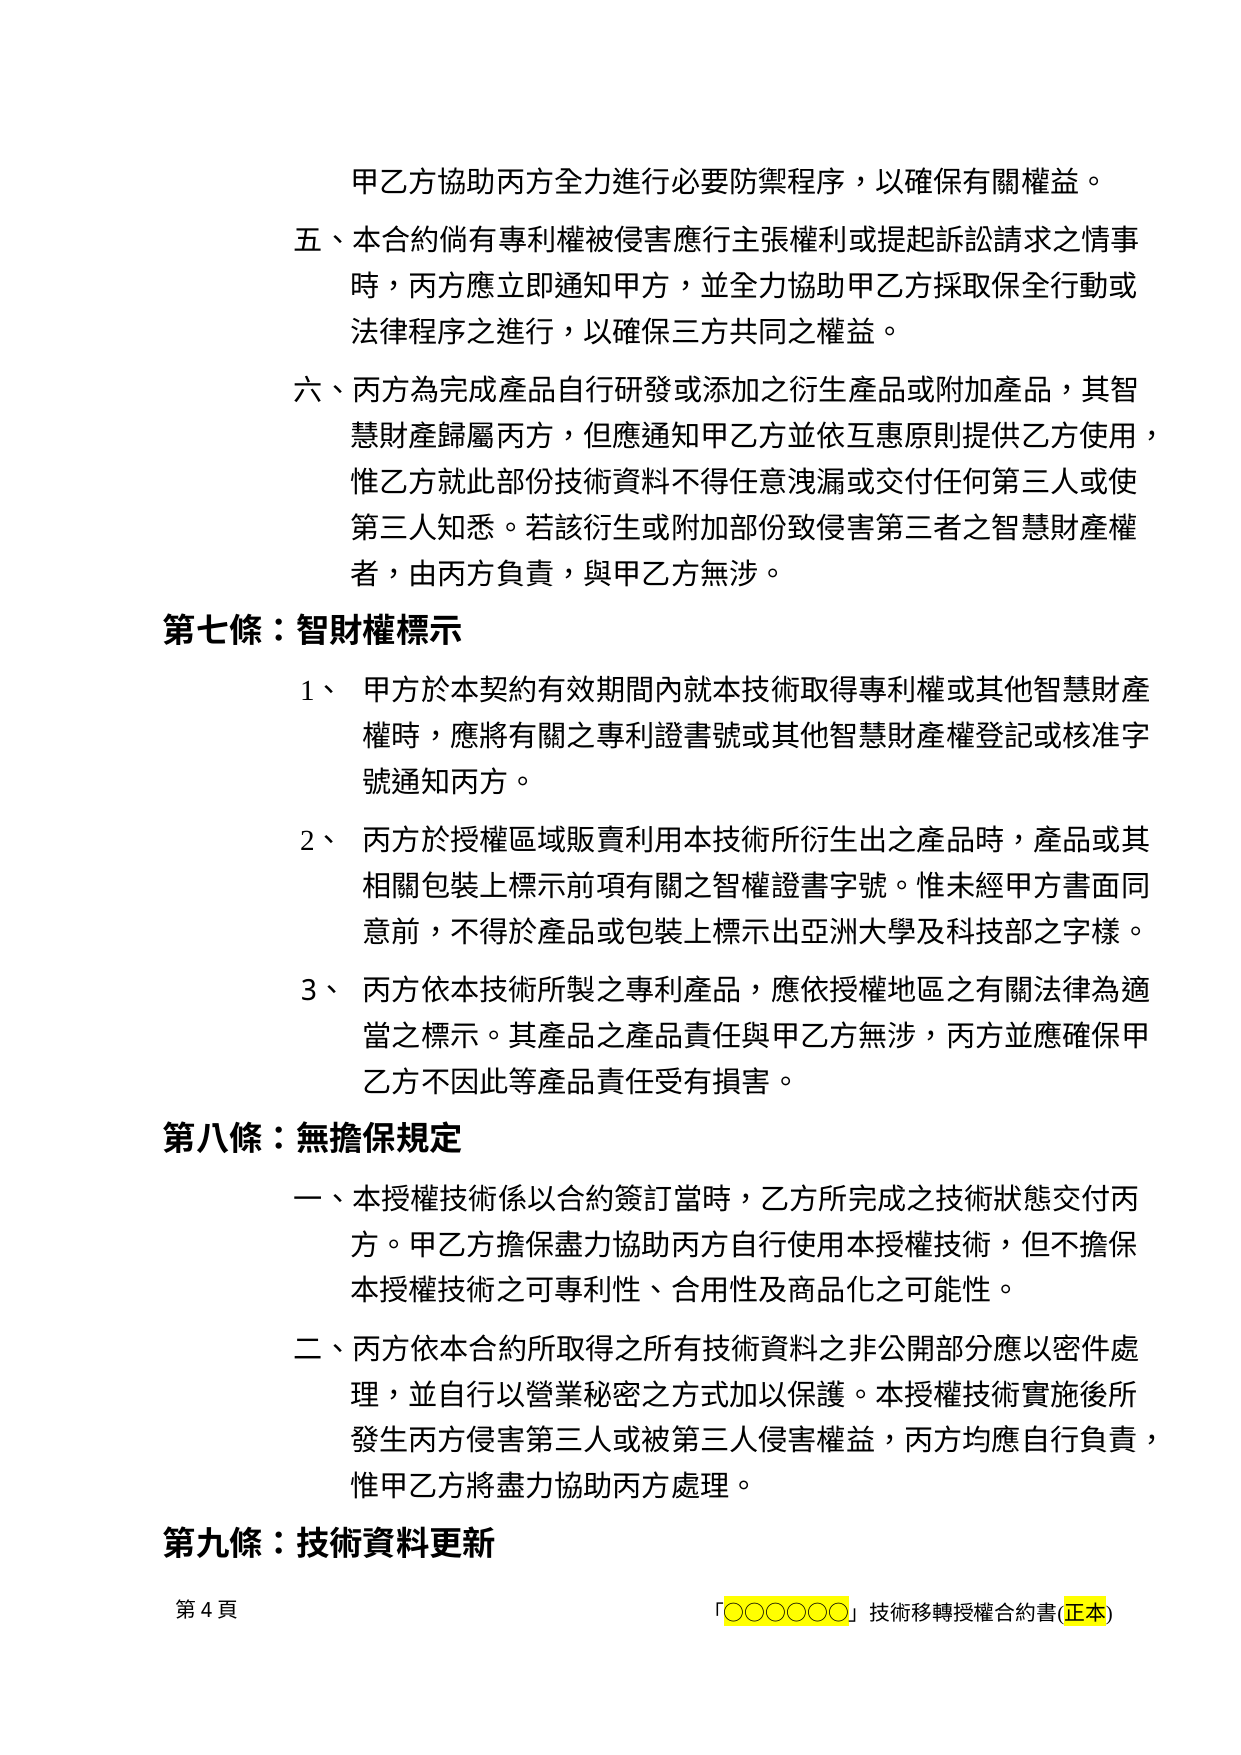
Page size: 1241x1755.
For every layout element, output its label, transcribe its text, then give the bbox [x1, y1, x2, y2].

list 丙方依本技術所製之專利產品，應依授權地區之有關法律為適當之標示。其產品之產品責任與甲乙方無涉，丙方並應確保甲乙方不因此等產品責任受有損害。 [300, 964, 1150, 1102]
text 第八條：無擔保規定 [162, 1114, 1150, 1160]
text 二、丙方依本合約所取得之所有技術資料之非公開部分應以密件處理，並自行以營業秘密之方式加以保護。本授權技術實施後所發生丙方侵害第三人或被第三人侵害權益，丙方均應自行負責，惟甲乙方將盡力協助丙方處理。 [294, 1322, 1150, 1506]
text 甲乙方協助丙方全力進行必要防禦程序，以確保有關權益。 [294, 156, 1150, 202]
text 第九條：技術資料更新 [162, 1518, 1150, 1564]
text 第七條：智財權標示 [162, 606, 1150, 652]
text 一、本授權技術係以合約簽訂當時，乙方所完成之技術狀態交付丙方。甲乙方擔保盡力協助丙方自行使用本授權技術，但不擔保本授權技術之可專利性、合用性及商品化之可能性。 [294, 1172, 1150, 1310]
text 五、本合約倘有專利權被侵害應行主張權利或提起訴訟請求之情事時，丙方應立即通知甲方，並全力協助甲乙方採取保全行動或法律程序之進行，以確保三方共同之權益。 [294, 214, 1150, 352]
list 丙方於授權區域販賣利用本技術所衍生出之產品時，產品或其相關包裝上標示前項有關之智權證書字號。惟未經甲方書面同意前，不得於產品或包裝上標示出亞洲大學及科技部之字樣。 [300, 814, 1150, 952]
text 六、丙方為完成產品自行研發或添加之衍生產品或附加產品，其智慧財產歸屬丙方，但應通知甲乙方並依互惠原則提供乙方使用，惟乙方就此部份技術資料不得任意洩漏或交付任何第三人或使第三人知悉。若該衍生或附加部份致侵害第三者之智慧財產權者，由丙方負責，與甲乙方無涉。 [294, 364, 1150, 593]
list 甲方於本契約有效期間內就本技術取得專利權或其他智慧財產權時，應將有關之專利證書號或其他智慧財產權登記或核准字號通知丙方。 [300, 664, 1150, 802]
